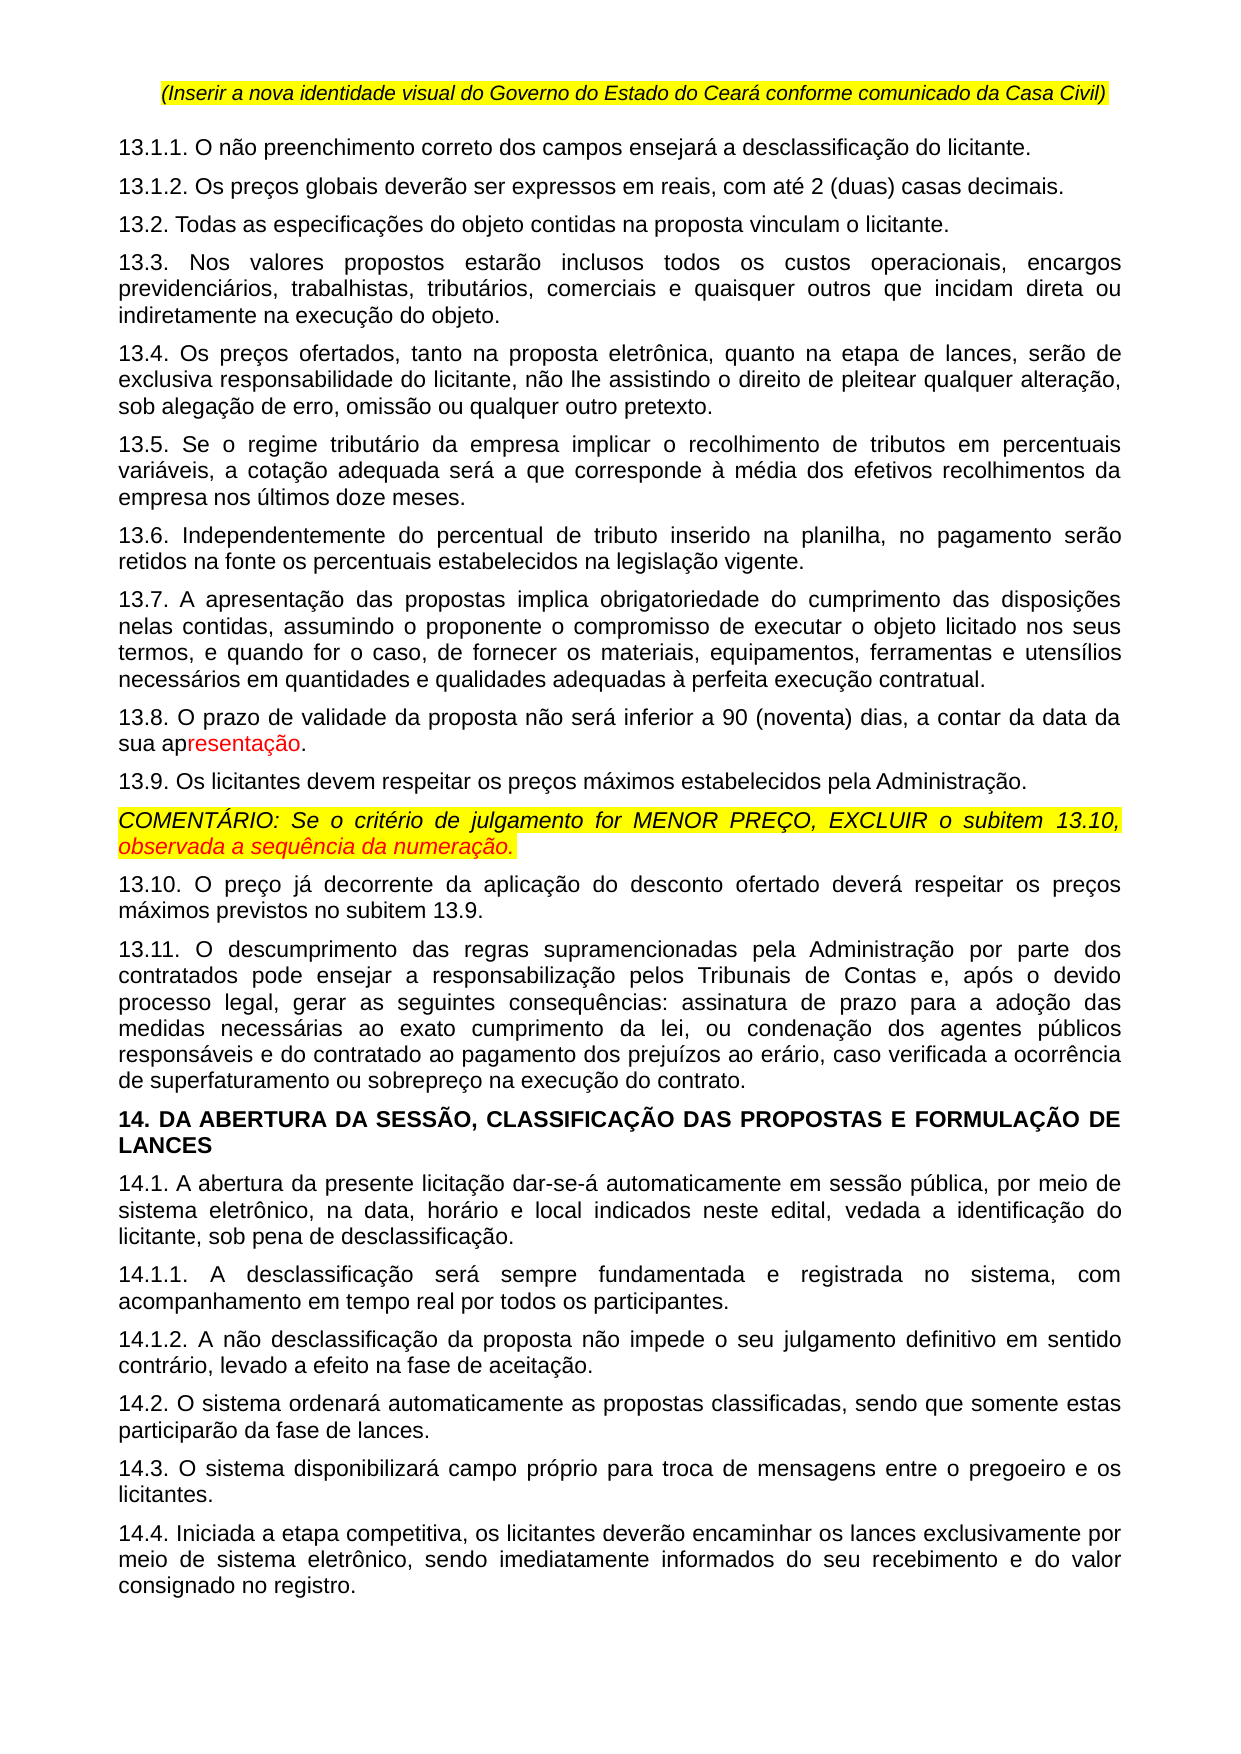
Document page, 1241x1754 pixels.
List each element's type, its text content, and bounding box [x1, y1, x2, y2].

text 13.9. Os licitantes devem respeitar os preços máximos estabelecidos pela Administração. [118, 768, 1122, 795]
text 13.1.1. O não preenchimento correto dos campos ensejará a desclassificação do licitante. [118, 134, 1122, 161]
text 13.6. Independentemente do percentual de tributo inserido na planilha, no pagamento serão retidos na fonte os percentuais estabelecidos na legislação vigente. [118, 522, 1122, 574]
text 13.11. O descumprimento das regras supramencionadas pela Administração por parte dos contratados pode ensejar a responsabilização pelos Tribunais de Contas e, após o devido processo legal, gerar as seguintes consequências: assinatura de prazo para a adoção das medidas necessárias ao exato cumprimento da lei, ou condenação dos agentes públicos responsáveis e do contratado ao pagamento dos prejuízos ao erário, caso verificada a ocorrência de superfaturamento ou sobrepreço na execução do contrato. [118, 936, 1122, 1094]
text 14.4. Iniciada a etapa competitiva, os licitantes deverão encaminhar os lances exclusivamente por meio de sistema eletrônico, sendo imediatamente informados do seu recebimento e do valor consignado no registro. [118, 1519, 1122, 1599]
text 14. DA ABERTURA DA SESSÃO, CLASSIFICAÇÃO DAS PROPOSTAS E FORMULAÇÃO DE LANCES [118, 1106, 1122, 1158]
text 13.10. O preço já decorrente da aplicação do desconto ofertado deverá respeitar os preços máximos previstos no subitem 13.9. [118, 871, 1122, 924]
text 13.8. O prazo de validade da proposta não será inferior a 90 (noventa) dias, a contar da data da sua apresentação. [118, 704, 1122, 756]
text 13.2. Todas as especificações do objeto contidas na proposta vinculam o licitante. [118, 211, 1122, 237]
text 13.7. A apresentação das propostas implica obrigatoriedade do cumprimento das disposições nelas contidas, assumindo o proponente o compromisso de executar o objeto licitado nos seus termos, e quando for o caso, de fornecer os materiais, equipamentos, ferramentas e utensílios necessários em quantidades e qualidades adequadas à perfeita execução contratual. [118, 586, 1122, 692]
text 13.5. Se o regime tributário da empresa implicar o recolhimento de tributos em percentuais variáveis, a cotação adequada será a que corresponde à média dos efetivos recolhimentos da empresa nos últimos doze meses. [118, 431, 1122, 510]
text 14.2. O sistema ordenará automaticamente as propostas classificadas, sendo que somente estas participarão da fase de lances. [118, 1390, 1122, 1443]
text 13.4. Os preços ofertados, tanto na proposta eletrônica, quanto na etapa de lances, serão de exclusiva responsabilidade do licitante, não lhe assistindo o direito de pleitear qualquer alteração, sob alegação de erro, omissão ou qualquer outro pretexto. [118, 340, 1122, 419]
text 14.1.2. A não desclassificação da proposta não impede o seu julgamento definitivo em sentido contrário, levado a efeito na fase de aceitação. [118, 1326, 1122, 1378]
text 14.1. A abertura da presente licitação dar-se-á automaticamente em sessão pública, por meio de sistema eletrônico, na data, horário e local indicados neste edital, vedada a identificação do licitante, sob pena de desclassificação. [118, 1170, 1122, 1249]
text 13.3. Nos valores propostos estarão inclusos todos os custos operacionais, encargos previdenciários, trabalhistas, tributários, comerciais e quaisquer outros que incidam direta ou indiretamente na execução do objeto. [118, 249, 1122, 328]
text 14.3. O sistema disponibilizará campo próprio para troca de mensagens entre o pregoeiro e os licitantes. [118, 1455, 1122, 1508]
text COMENTÁRIO: Se o critério de julgamento for MENOR PREÇO, EXCLUIR o subitem 13.10, observada a sequência da numeração. [118, 807, 1122, 859]
text 13.1.2. Os preços globais deverão ser expressos em reais, com até 2 (duas) casas decimais. [118, 173, 1122, 199]
text 14.1.1. A desclassificação será sempre fundamentada e registrada no sistema, com acompanhamento em tempo real por todos os participantes. [118, 1261, 1122, 1314]
